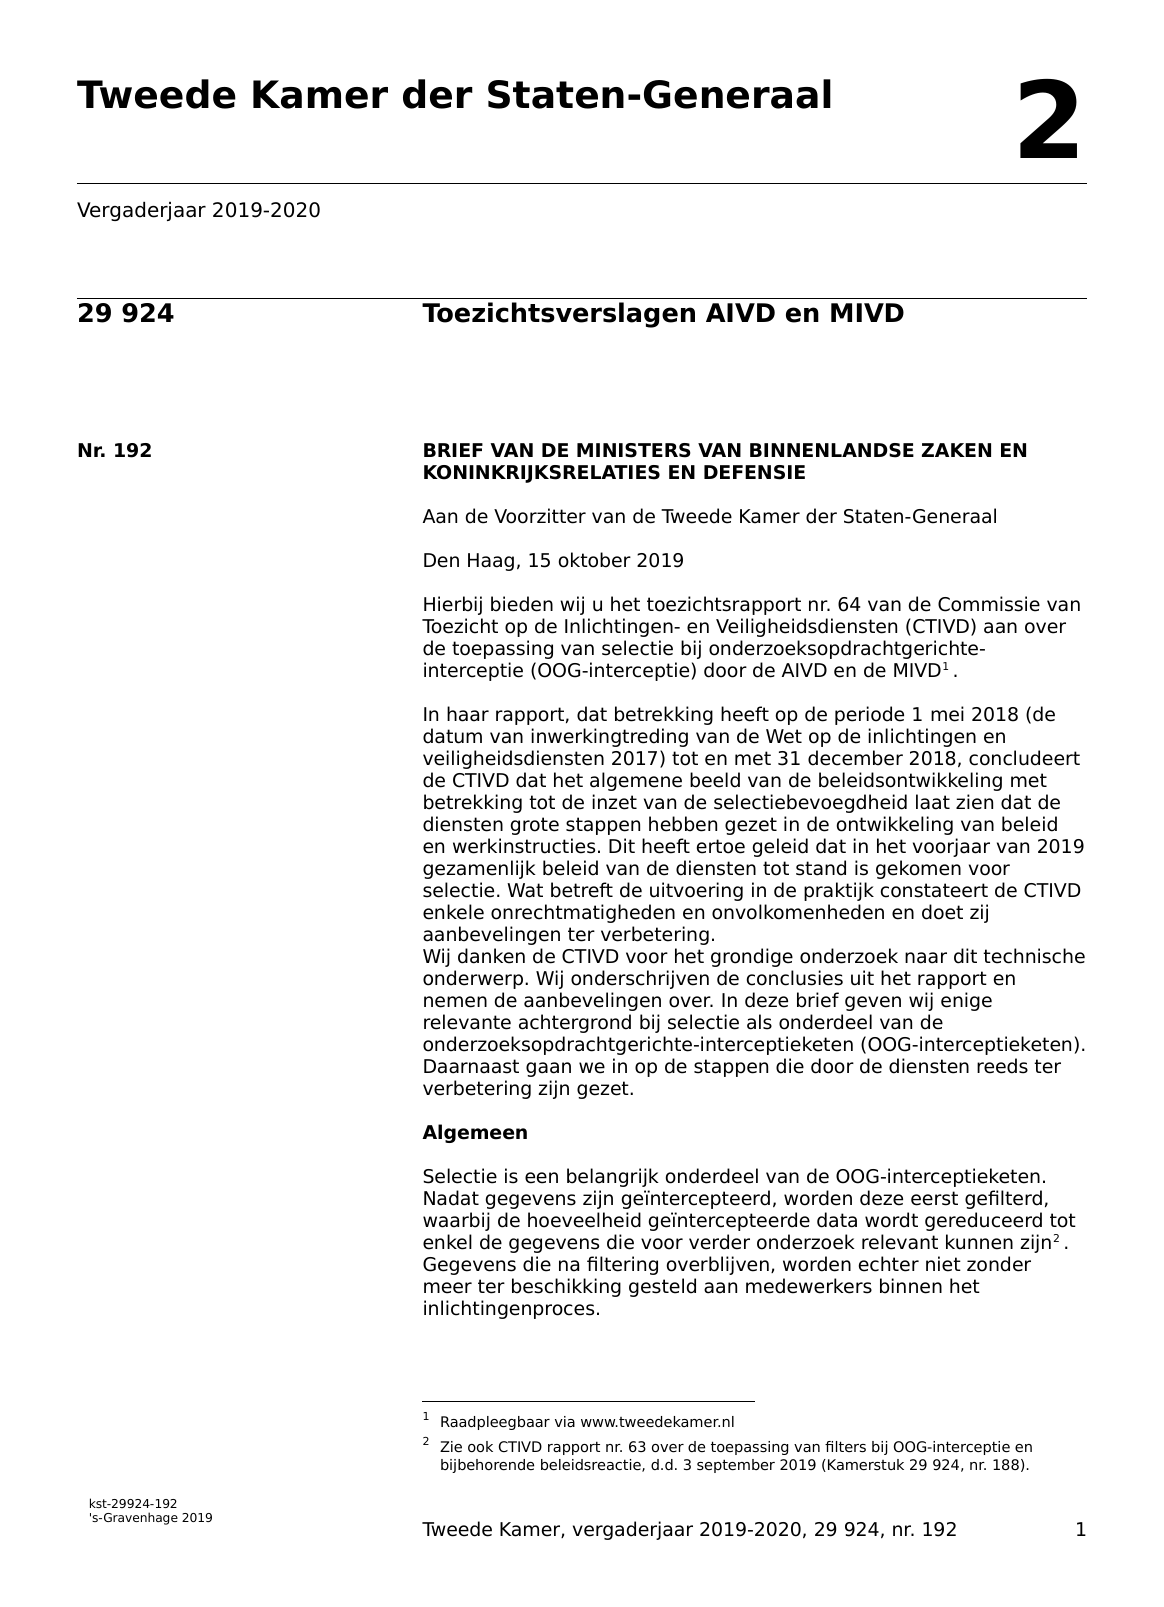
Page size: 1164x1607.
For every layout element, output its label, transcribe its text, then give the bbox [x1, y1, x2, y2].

table_header Tweede Kamer der Staten-Generaal [77, 59, 886, 183]
text Wij danken de CTIVD voor het grondige onderzoek naar dit technische onderwerp. Wij onderschrijven de conclusies uit het rapport en nemen de aanbevelingen over. In deze brief geven wij enige relevante achtergrond bij selectie als onderdeel van de onderzoeksopdrachtgerichte-interceptieketen (OOG-interceptieketen). Daarnaast gaan we in op de stappen die door de diensten reeds ter verbetering zijn gezet. [422, 946, 1087, 1100]
subtitle Algemeen [422, 1122, 1087, 1144]
subtitle 29 924 Toezichtsverslagen AIVD en MIVD [77, 299, 1087, 329]
text Hierbij bieden wij u het toezichtsrapport nr. 64 van de Commissie van Toezicht op de Inlichtingen- en Veiligheidsdiensten (CTIVD) aan over de toepassing van selectie bij onderzoeksopdrachtgerichte-interceptie (OOG-interceptie) door de AIVD en de MIVD. [422, 594, 1087, 682]
text kst-29924-192 [88, 1497, 323, 1511]
subtitle Nr. 192 BRIEF VAN DE MINISTERS VAN BINNENLANDSE ZAKEN EN KONINKRIJKSRELATIES EN DEFENSIE [77, 440, 1087, 484]
text Den Haag, 15 oktober 2019 [422, 550, 1087, 572]
table_header 2 [886, 59, 1087, 183]
text Zie ook CTIVD rapport nr. 63 over de toepassing van filters bij OOG-interceptie en bijbehorende beleidsreactie, d.d. 3 september 2019 (Kamerstuk 29 924, nr. 188). [422, 1435, 1087, 1474]
text In haar rapport, dat betrekking heeft op de periode 1 mei 2018 (de datum van inwerkingtreding van de Wet op de inlichtingen en veiligheidsdiensten 2017) tot en met 31 december 2018, concludeert de CTIVD dat het algemene beeld van de beleidsontwikkeling met betrekking tot de inzet van de selectiebevoegdheid laat zien dat de diensten grote stappen hebben gezet in de ontwikkeling van beleid en werkinstructies. Dit heeft ertoe geleid dat in het voorjaar van 2019 gezamenlijk beleid van de diensten tot stand is gekomen voor selectie. Wat betreft de uitvoering in de praktijk constateert de CTIVD enkele onrechtmatigheden en onvolkomenheden en doet zij aanbevelingen ter verbetering. [422, 704, 1087, 946]
text Raadpleegbaar via www.tweedekamer.nl [422, 1410, 1087, 1432]
text Selectie is een belangrijk onderdeel van de OOG-interceptieketen. Nadat gegevens zijn geïntercepteerd, worden deze eerst gefilterd, waarbij de hoeveelheid geïntercepteerde data wordt gereduceerd tot enkel de gegevens die voor verder onderzoek relevant kunnen zijn. Gegevens die na filtering overblijven, worden echter niet zonder meer ter beschikking gesteld aan medewerkers binnen het inlichtingenproces. [422, 1166, 1087, 1320]
text 's-Gravenhage 2019 [88, 1511, 323, 1525]
table_cell Vergaderjaar 2019-2020 [77, 184, 1087, 298]
text Aan de Voorzitter van de Tweede Kamer der Staten-Generaal [422, 506, 1087, 528]
